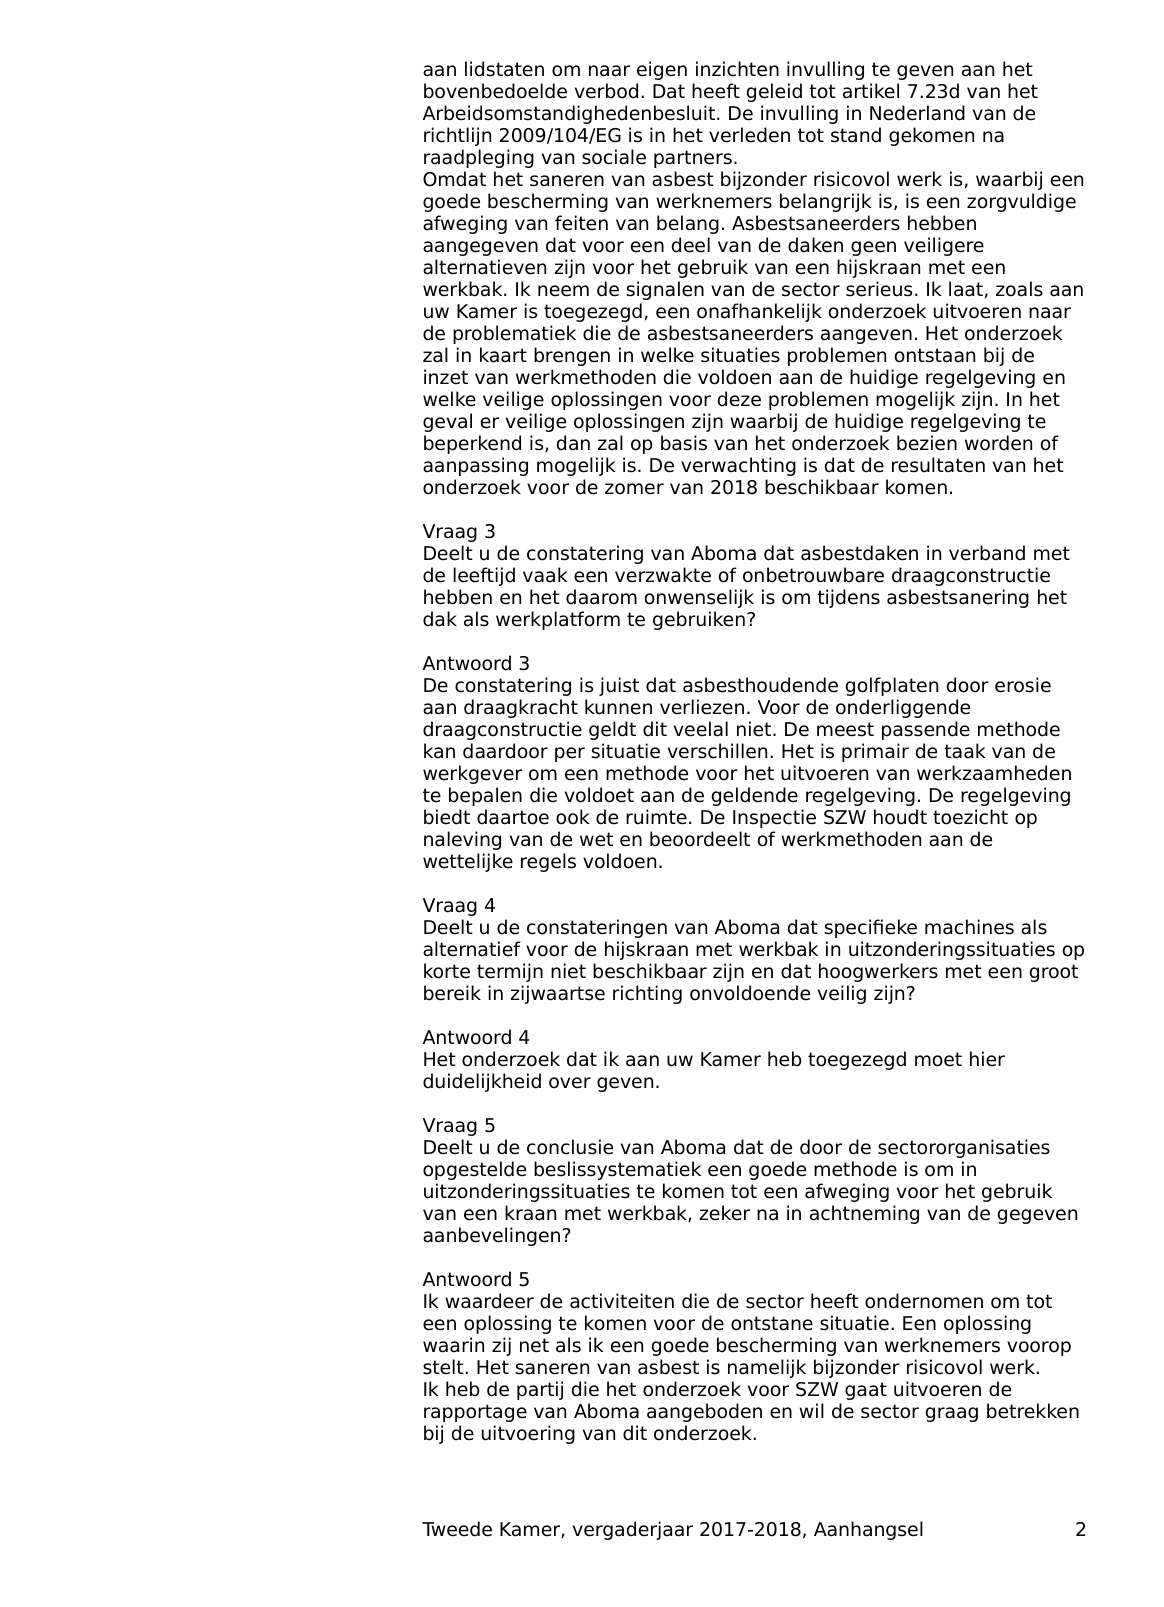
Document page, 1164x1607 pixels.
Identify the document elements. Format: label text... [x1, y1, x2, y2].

text Antwoord 4 [422, 1027, 1087, 1049]
text aan lidstaten om naar eigen inzichten invulling te geven aan het bovenbedoelde verbod. Dat heeft geleid tot artikel 7.23d van het Arbeidsomstandighedenbesluit. De invulling in Nederland van de richtlijn 2009/104/EG is in het verleden tot stand gekomen na raadpleging van sociale partners. [422, 59, 1087, 169]
text Antwoord 5 [422, 1269, 1087, 1291]
text Deelt u de conclusie van Aboma dat de door de sectororganisaties opgestelde beslissystematiek een goede methode is om in uitzonderingssituaties te komen tot een afweging voor het gebruik van een kraan met werkbak, zeker na in achtneming van de gegeven aanbevelingen? [422, 1137, 1087, 1247]
text Vraag 3 [422, 521, 1087, 543]
text Het onderzoek dat ik aan uw Kamer heb toegezegd moet hier duidelijkheid over geven. [422, 1049, 1087, 1093]
text Vraag 4 [422, 895, 1087, 917]
text Ik waardeer de activiteiten die de sector heeft ondernomen om tot een oplossing te komen voor de ontstane situatie. Een oplossing waarin zij net als ik een goede bescherming van werknemers voorop stelt. Het saneren van asbest is namelijk bijzonder risicovol werk. [422, 1291, 1087, 1379]
text De constatering is juist dat asbesthoudende golfplaten door erosie aan draagkracht kunnen verliezen. Voor de onderliggende draagconstructie geldt dit veelal niet. De meest passende methode kan daardoor per situatie verschillen. Het is primair de taak van de werkgever om een methode voor het uitvoeren van werkzaamheden te bepalen die voldoet aan de geldende regelgeving. De regelgeving biedt daartoe ook de ruimte. De Inspectie SZW houdt toezicht op naleving van de wet en beoordeelt of werkmethoden aan de wettelijke regels voldoen. [422, 675, 1087, 873]
text Deelt u de constatering van Aboma dat asbestdaken in verband met de leeftijd vaak een verzwakte of onbetrouwbare draagconstructie hebben en het daarom onwenselijk is om tijdens asbestsanering het dak als werkplatform te gebruiken? [422, 543, 1087, 631]
text Antwoord 3 [422, 653, 1087, 675]
text Omdat het saneren van asbest bijzonder risicovol werk is, waarbij een goede bescherming van werknemers belangrijk is, is een zorgvuldige afweging van feiten van belang. Asbestsaneerders hebben aangegeven dat voor een deel van de daken geen veiligere alternatieven zijn voor het gebruik van een hijskraan met een werkbak. Ik neem de signalen van de sector serieus. Ik laat, zoals aan uw Kamer is toegezegd, een onafhankelijk onderzoek uitvoeren naar de problematiek die de asbestsaneerders aangeven. Het onderzoek zal in kaart brengen in welke situaties problemen ontstaan bij de inzet van werkmethoden die voldoen aan de huidige regelgeving en welke veilige oplossingen voor deze problemen mogelijk zijn. In het geval er veilige oplossingen zijn waarbij de huidige regelgeving te beperkend is, dan zal op basis van het onderzoek bezien worden of aanpassing mogelijk is. De verwachting is dat de resultaten van het onderzoek voor de zomer van 2018 beschikbaar komen. [422, 169, 1087, 499]
text Vraag 5 [422, 1115, 1087, 1137]
text Ik heb de partij die het onderzoek voor SZW gaat uitvoeren de rapportage van Aboma aangeboden en wil de sector graag betrekken bij de uitvoering van dit onderzoek. [422, 1379, 1087, 1445]
text Deelt u de constateringen van Aboma dat specifieke machines als alternatief voor de hijskraan met werkbak in uitzonderingssituaties op korte termijn niet beschikbaar zijn en dat hoogwerkers met een groot bereik in zijwaartse richting onvoldoende veilig zijn? [422, 917, 1087, 1005]
